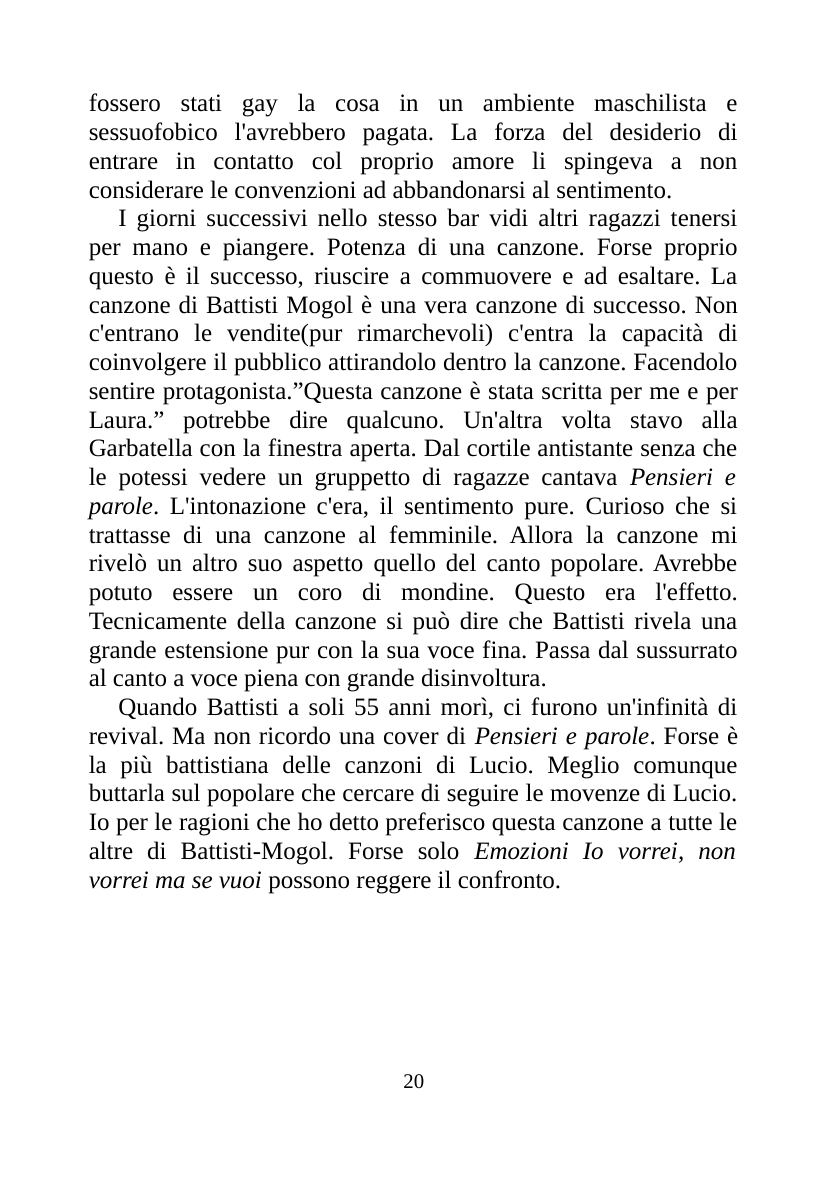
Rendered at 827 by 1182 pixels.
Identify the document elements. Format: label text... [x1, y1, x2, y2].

text I giorni successivi nello stesso bar vidi altri ragazzi tenersi per mano e piangere. Potenza di una canzone. Forse proprio questo è il successo, riuscire a commuovere e ad esaltare. La canzone di Battisti Mogol è una vera canzone di successo. Non c'entrano le vendite(pur rimarchevoli) c'entra la capacità di coinvolgere il pubblico attirandolo dentro la canzone. Facendolo sentire protagonista.”Questa canzone è stata scritta per me e per Laura.” potrebbe dire qualcuno. Un'altra volta stavo alla Garbatella con la finestra aperta. Dal cortile antistante senza che le potessi vedere un gruppetto di ragazze cantava Pensieri e parole. L'intonazione c'era, il sentimento pure. Curioso che si trattasse di una canzone al femminile. Allora la canzone mi rivelò un altro suo aspetto quello del canto popolare. Avrebbe potuto essere un coro di mondine. Questo era l'effetto. Tecnicamente della canzone si può dire che Battisti rivela una grande estensione pur con la sua voce fina. Passa dal sussurrato al canto a voce piena con grande disinvoltura. [88, 203, 738, 692]
text fossero stati gay la cosa in un ambiente maschilista e sessuofobico l'avrebbero pagata. La forza del desiderio di entrare in contatto col proprio amore li spingeva a non considerare le convenzioni ad abbandonarsi al sentimento. [88, 88, 738, 203]
text Quando Battisti a soli 55 anni morì, ci furono un'infinità di revival. Ma non ricordo una cover di Pensieri e parole. Forse è la più battistiana delle canzoni di Lucio. Meglio comunque buttarla sul popolare che cercare di seguire le movenze di Lucio. Io per le ragioni che ho detto preferisco questa canzone a tutte le altre di Battisti-Mogol. Forse solo Emozioni Io vorrei, non vorrei ma se vuoi possono reggere il confronto. [88, 692, 738, 893]
